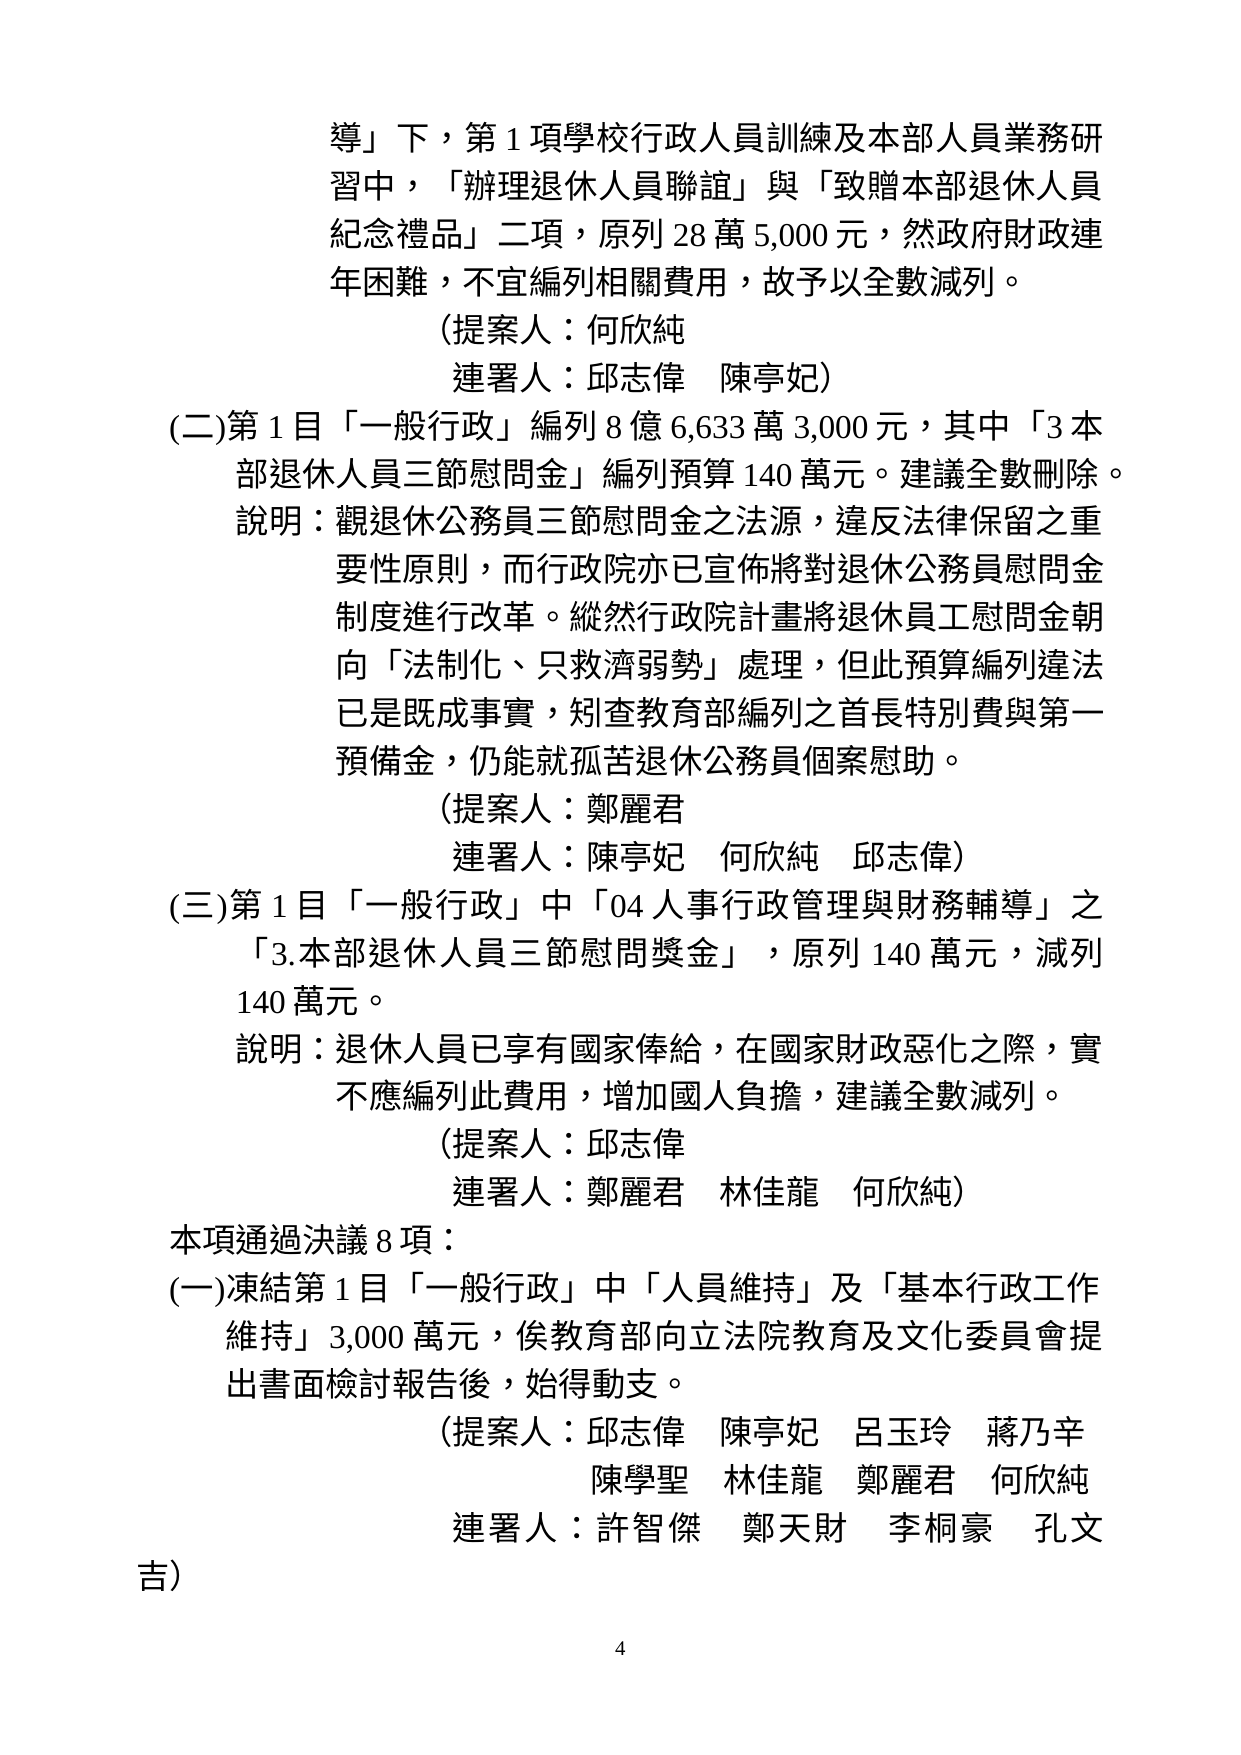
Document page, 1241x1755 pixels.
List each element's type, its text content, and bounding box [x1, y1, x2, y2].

text 連署人：許智傑 鄭天財 李桐豪 孔文吉） [136, 1502, 1104, 1598]
text 連署人：陳亭妃 何欣純 邱志偉） [136, 831, 1104, 879]
text (二)第1目「一般行政」編列8億6,633萬3,000元，其中「3本部退休人員三節慰問金」編列預算140萬元。建議全數刪除。 [169, 400, 1104, 496]
text （提案人：何欣純 [136, 304, 1104, 352]
text 導」下，第1項學校行政人員訓練及本部人員業務研習中，「辦理退休人員聯誼」與「致贈本部退休人員紀念禮品」二項，原列28萬5,000元，然政府財政連年困難，不宜編列相關費用，故予以全數減列。 [236, 112, 1104, 304]
text 陳學聖 林佳龍 鄭麗君 何欣純 [473, 1454, 1104, 1502]
text 連署人：鄭麗君 林佳龍 何欣純） [136, 1166, 1104, 1214]
text （提案人：邱志偉 [136, 1118, 1104, 1166]
text (一)凍結第1目「一般行政」中「人員維持」及「基本行政工作維持」3,000萬元，俟教育部向立法院教育及文化委員會提出書面檢討報告後，始得動支。 [169, 1262, 1102, 1406]
text 說明：觀退休公務員三節慰問金之法源，違反法律保留之重要性原則，而行政院亦已宣佈將對退休公務員慰問金制度進行改革。縱然行政院計畫將退休員工慰問金朝向「法制化、只救濟弱勢」處理，但此預算編列違法已是既成事實，矧查教育部編列之首長特別費與第一預備金，仍能就孤苦退休公務員個案慰助。 [236, 496, 1104, 783]
text 本項通過決議8項： [169, 1214, 1102, 1262]
text 連署人：邱志偉 陳亭妃） [136, 352, 1104, 400]
text （提案人：鄭麗君 [136, 783, 1104, 831]
text (三)第1目「一般行政」中「04人事行政管理與財務輔導」之「3.本部退休人員三節慰問獎金」，原列140萬元，減列140萬元。 [169, 879, 1104, 1023]
text 說明：退休人員已享有國家俸給，在國家財政惡化之際，實不應編列此費用，增加國人負擔，建議全數減列。 [236, 1023, 1104, 1118]
text （提案人：邱志偉 陳亭妃 呂玉玲 蔣乃辛 [136, 1406, 1104, 1454]
